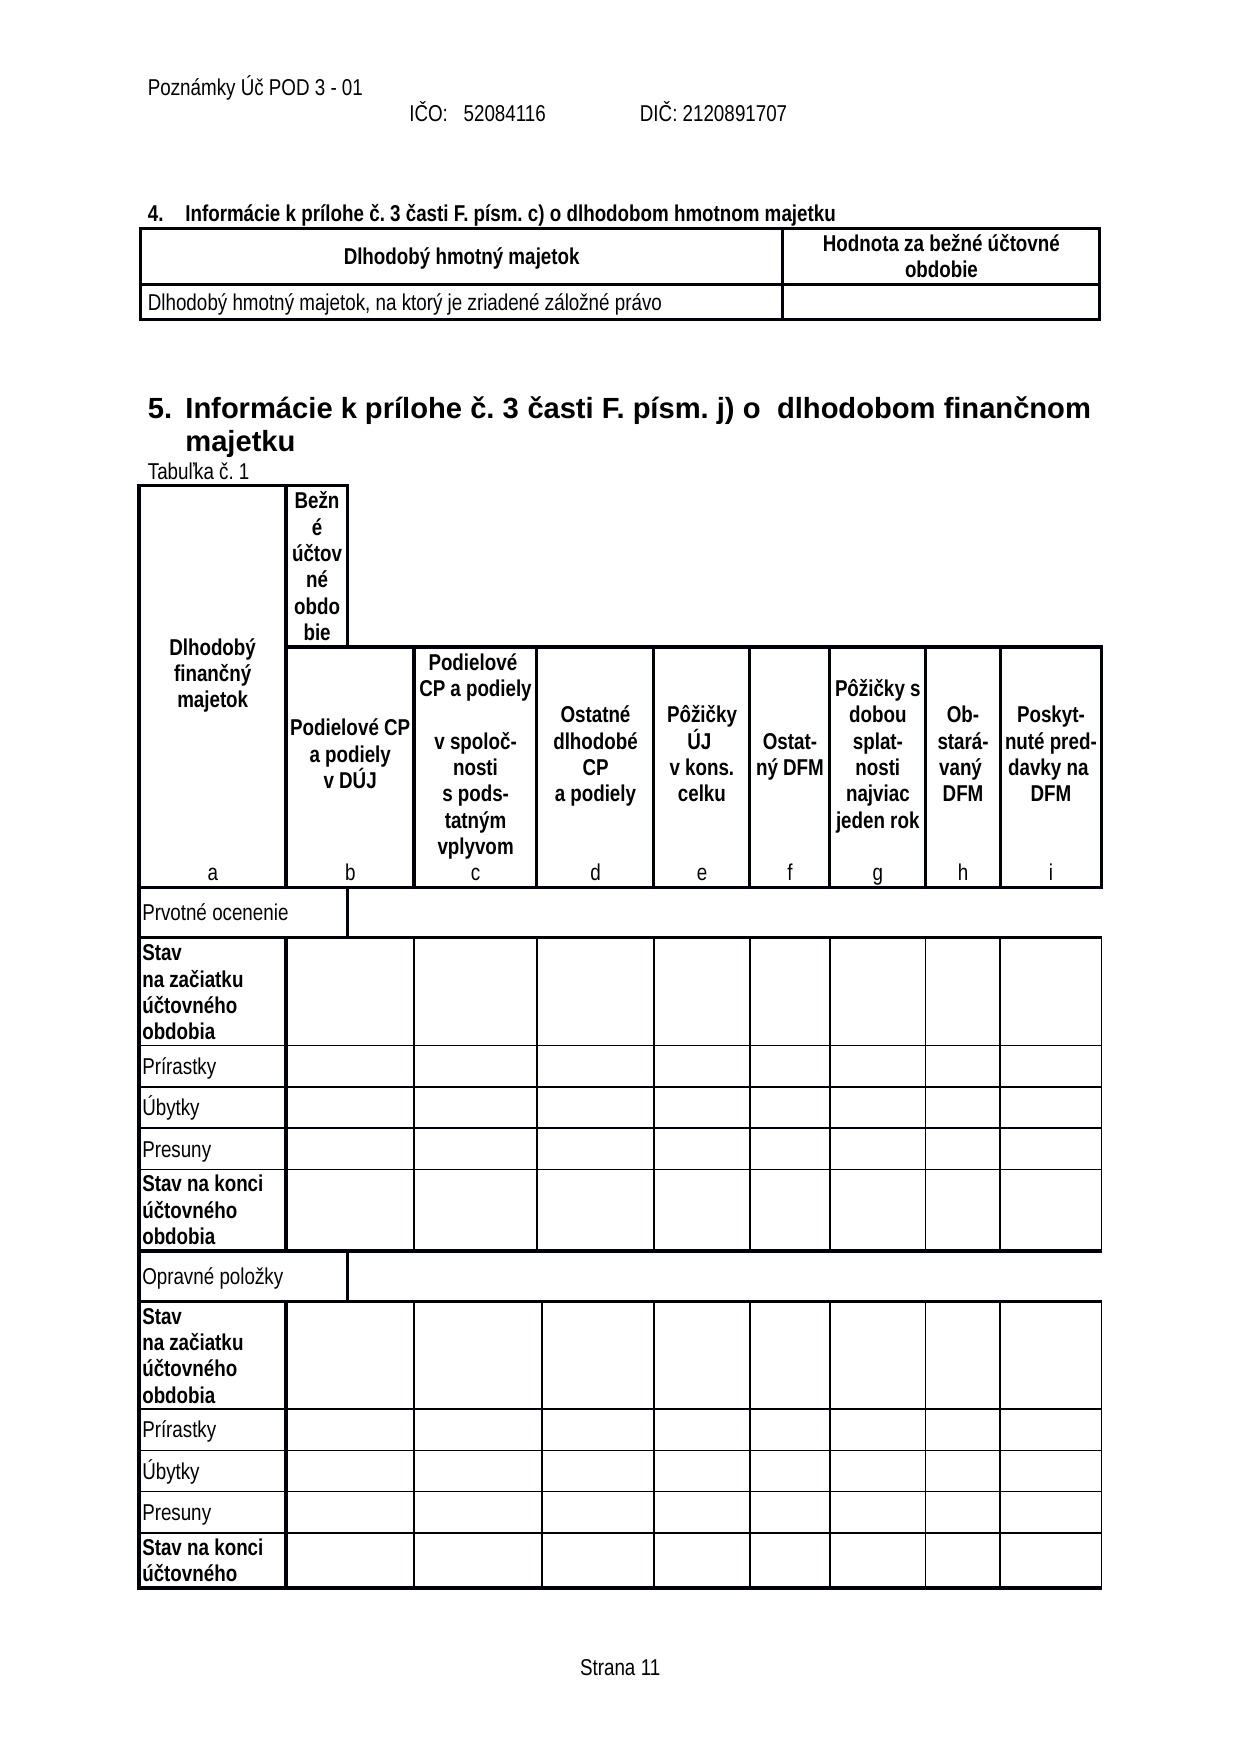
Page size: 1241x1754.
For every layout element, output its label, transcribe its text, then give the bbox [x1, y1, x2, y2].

table_cell [415, 1129, 536, 1169]
table_cell [1001, 1129, 1101, 1169]
table_cell [751, 1170, 829, 1249]
table_header Bežné účtovné obdobie [288, 487, 346, 645]
table_cell i [1002, 859, 1100, 886]
table_cell [655, 1492, 749, 1532]
table_cell [1001, 1170, 1101, 1249]
table_cell Stav na začiatku účtovného obdobia [141, 1303, 284, 1408]
table_cell [543, 1534, 653, 1586]
table_cell [1001, 1410, 1101, 1449]
table_cell Stav na konci účtovného [141, 1534, 284, 1586]
table_cell [751, 1410, 829, 1449]
table_cell Úbytky [141, 1088, 284, 1127]
table_cell [288, 1410, 413, 1449]
table_cell [415, 1410, 541, 1449]
table_header Dlhodobý hmotný majetok [142, 230, 781, 283]
table_cell Pôžičky ÚJ v kons. celku [655, 649, 748, 859]
table_cell Ostat-ný DFM [751, 649, 828, 859]
table_cell [926, 1492, 999, 1532]
table_cell [538, 1088, 653, 1127]
table_cell [926, 1046, 999, 1086]
table_cell a [141, 859, 284, 886]
table_cell Presuny [141, 1492, 284, 1532]
table_cell h [927, 859, 999, 886]
table_cell [415, 1170, 536, 1249]
table_cell g [831, 859, 924, 886]
table_cell [1001, 939, 1101, 1044]
table_cell c [416, 859, 535, 886]
table_cell [926, 1451, 999, 1491]
table_cell [415, 939, 536, 1044]
table_cell [655, 939, 749, 1044]
table_cell [538, 1170, 653, 1249]
table_cell [926, 1088, 999, 1127]
table_cell [926, 1410, 999, 1449]
table_cell [288, 1129, 413, 1169]
table_cell Presuny [141, 1129, 284, 1169]
table_cell Podielové CP a podiely v DÚJ [288, 649, 412, 859]
table_cell Pôžičky s dobou splat-nosti najviac jeden rok [831, 649, 924, 859]
table_cell [831, 1129, 925, 1169]
table_cell [751, 1451, 829, 1491]
table_cell [288, 1451, 413, 1491]
table_cell Ostatné dlhodobé CP a podiely [538, 649, 652, 859]
table_cell [1001, 1303, 1101, 1408]
table_cell [538, 939, 653, 1044]
table_cell Prírastky [141, 1410, 284, 1449]
table_cell [655, 1410, 749, 1449]
table_cell [831, 1451, 925, 1491]
table_cell [831, 1534, 925, 1586]
table_cell [831, 1492, 925, 1532]
table_cell Stav na začiatku účtovného obdobia [141, 939, 284, 1044]
table_cell [655, 1303, 749, 1408]
table_cell b [288, 859, 412, 886]
table_cell Úbytky [141, 1451, 284, 1491]
table_cell [288, 1534, 413, 1586]
table_cell [288, 1492, 413, 1532]
table_cell Opravné položky [141, 1253, 346, 1299]
table_cell [655, 1129, 749, 1169]
table_cell [1001, 1088, 1101, 1127]
table_cell [655, 1534, 749, 1586]
table_cell [415, 1451, 541, 1491]
table_cell [926, 1534, 999, 1586]
table_cell [288, 1046, 413, 1086]
table_cell [831, 1170, 925, 1249]
table_cell [831, 1088, 925, 1127]
table_cell [415, 1303, 541, 1408]
table_cell e [655, 859, 748, 886]
table_cell [543, 1451, 653, 1491]
table_cell [751, 1088, 829, 1127]
table_cell [543, 1410, 653, 1449]
table_cell [655, 1046, 749, 1086]
table_cell [1001, 1492, 1101, 1532]
table_cell [784, 286, 1098, 318]
table_cell [831, 939, 925, 1044]
table_cell [655, 1170, 749, 1249]
table_cell [926, 1129, 999, 1169]
table_cell Poskyt-nuté pred-davky na DFM [1002, 649, 1100, 859]
table_cell [1001, 1451, 1101, 1491]
table_cell [655, 1088, 749, 1127]
table_cell f [751, 859, 828, 886]
table_cell [751, 939, 829, 1044]
table_cell [538, 1129, 653, 1169]
table_cell [831, 1046, 925, 1086]
table_cell Podielové CP a podiely v spoloč-nosti s pods-tatným vplyvom [416, 649, 535, 859]
table_cell Dlhodobý hmotný majetok, na ktorý je zriadené záložné právo [142, 286, 781, 318]
table_cell [415, 1492, 541, 1532]
table_cell [415, 1534, 541, 1586]
table_cell [831, 1303, 925, 1408]
table_cell [288, 1088, 413, 1127]
table_cell [751, 1046, 829, 1086]
table_cell [415, 1088, 536, 1127]
table_cell [926, 1170, 999, 1249]
table_cell [288, 1303, 413, 1408]
table_cell Prírastky [141, 1046, 284, 1086]
table_cell [751, 1492, 829, 1532]
table_cell [655, 1451, 749, 1491]
table_cell d [538, 859, 652, 886]
table_cell [831, 1410, 925, 1449]
table_cell [926, 939, 999, 1044]
table_cell [926, 1303, 999, 1408]
table_cell Ob-stará-vaný DFM [927, 649, 999, 859]
title Informácie k prílohe č. 3 časti F. písm. j) o dlhodobom finančnom majetku [148, 391, 1092, 458]
table_cell [1001, 1046, 1101, 1086]
table_cell Prvotné ocenenie [141, 889, 346, 936]
table_cell [751, 1129, 829, 1169]
table_cell [538, 1046, 653, 1086]
list Informácie k prílohe č. 3 časti F. písm. c) o dlhodobom hmotnom majetku [148, 200, 1092, 227]
table_cell [288, 939, 413, 1044]
table_header Hodnota za bežné účtovné obdobie [784, 230, 1098, 283]
table_cell [543, 1492, 653, 1532]
text Tabuľka č. 1 [148, 458, 1092, 484]
table_cell [415, 1046, 536, 1086]
table_cell [1001, 1534, 1101, 1586]
table_cell [543, 1303, 653, 1408]
table_header Dlhodobý finančný majetok [141, 487, 284, 859]
table_cell Stav na konci účtovného obdobia [141, 1170, 284, 1249]
table_cell [751, 1534, 829, 1586]
table_cell [751, 1303, 829, 1408]
table_cell [288, 1170, 413, 1249]
